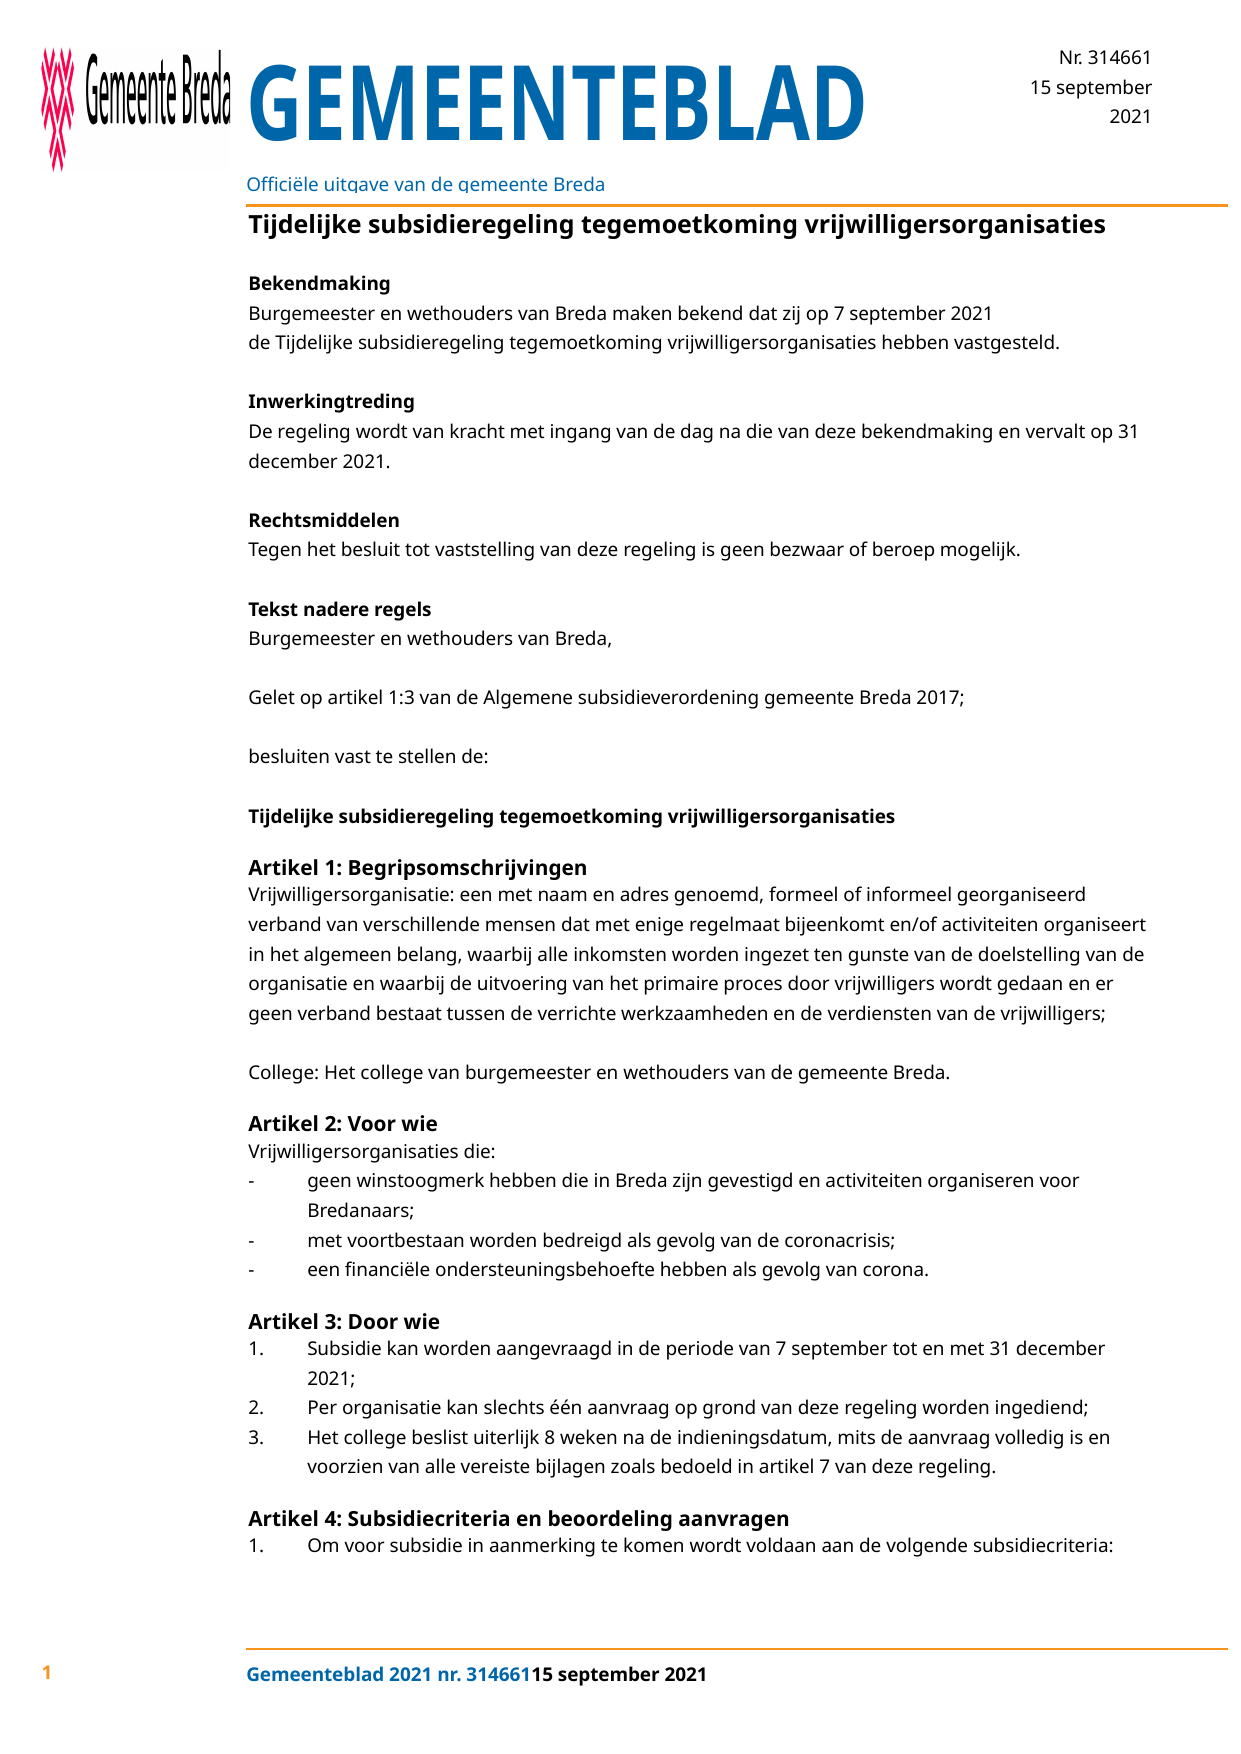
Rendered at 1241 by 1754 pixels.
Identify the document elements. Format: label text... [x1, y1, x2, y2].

picture [41, 47, 231, 172]
text Bekendmaking [248, 270, 1152, 296]
text de Tijdelijke subsidieregeling tegemoetkoming vrijwilligersorganisaties hebben vastgesteld. [248, 329, 1152, 355]
text Artikel 3: Door wie [248, 1307, 1152, 1335]
list Subsidie kan worden aangevraagd in de periode van 7 september tot en met 31 december 2021; [248, 1335, 1152, 1391]
text Gelet op artikel 1:3 van de Algemene subsidieverordening gemeente Breda 2017; [248, 684, 1152, 710]
list een financiële ondersteuningsbehoefte hebben als gevolg van corona. [248, 1256, 1152, 1282]
text Vrijwilligersorganisaties die: [248, 1138, 1152, 1164]
text Artikel 2: Voor wie [248, 1109, 1152, 1138]
list Per organisatie kan slechts één aanvraag op grond van deze regeling worden ingediend; [248, 1394, 1152, 1420]
text Vrijwilligersorganisatie: een met naam en adres genoemd, formeel of informeel georganiseerd verband van verschillende mensen dat met enige regelmaat bijeenkomt en/of activiteiten organiseert in het algemeen belang, waarbij alle inkomsten worden ingezet ten gunste van de doelstelling van de organisatie en waarbij de uitvoering van het primaire proces door vrijwilligers wordt gedaan en er geen verband bestaat tussen de verrichte werkzaamheden en de verdiensten van de vrijwilligers; [248, 882, 1152, 1026]
text Artikel 1: Begripsomschrijvingen [248, 853, 1152, 882]
text Tijdelijke subsidieregeling tegemoetkoming vrijwilligersorganisaties [248, 803, 1152, 828]
text Burgemeester en wethouders van Breda, [248, 625, 1152, 651]
text Rechtsmiddelen [248, 507, 1152, 533]
list Om voor subsidie in aanmerking te komen wordt voldaan aan de volgende subsidiecriteria: [248, 1532, 1152, 1558]
text De regeling wordt van kracht met ingang van de dag na die van deze bekendmaking en vervalt op 31 december 2021. [248, 418, 1152, 473]
text Tijdelijke subsidieregeling tegemoetkoming vrijwilligersorganisaties [248, 207, 1152, 241]
text Tekst nadere regels [248, 596, 1152, 621]
text Tegen het besluit tot vaststelling van deze regeling is geen bezwaar of beroep mogelijk. [248, 537, 1152, 562]
list geen winstoogmerk hebben die in Breda zijn gevestigd en activiteiten organiseren voor Bredanaars; [248, 1168, 1152, 1223]
list met voortbestaan worden bedreigd als gevolg van de coronacrisis; [248, 1227, 1152, 1252]
text besluiten vast te stellen de: [248, 744, 1152, 769]
text Inwerkingtreding [248, 389, 1152, 414]
text Artikel 4: Subsidiecriteria en beoordeling aanvragen [248, 1504, 1152, 1532]
text College: Het college van burgemeester en wethouders van de gemeente Breda. [248, 1059, 1152, 1085]
list Het college beslist uiterlijk 8 weken na de indieningsdatum, mits de aanvraag volledig is en voorzien van alle vereiste bijlagen zoals bedoeld in artikel 7 van deze regeling. [248, 1424, 1152, 1479]
text Burgemeester en wethouders van Breda maken bekend dat zij op 7 september 2021 [248, 300, 1152, 326]
